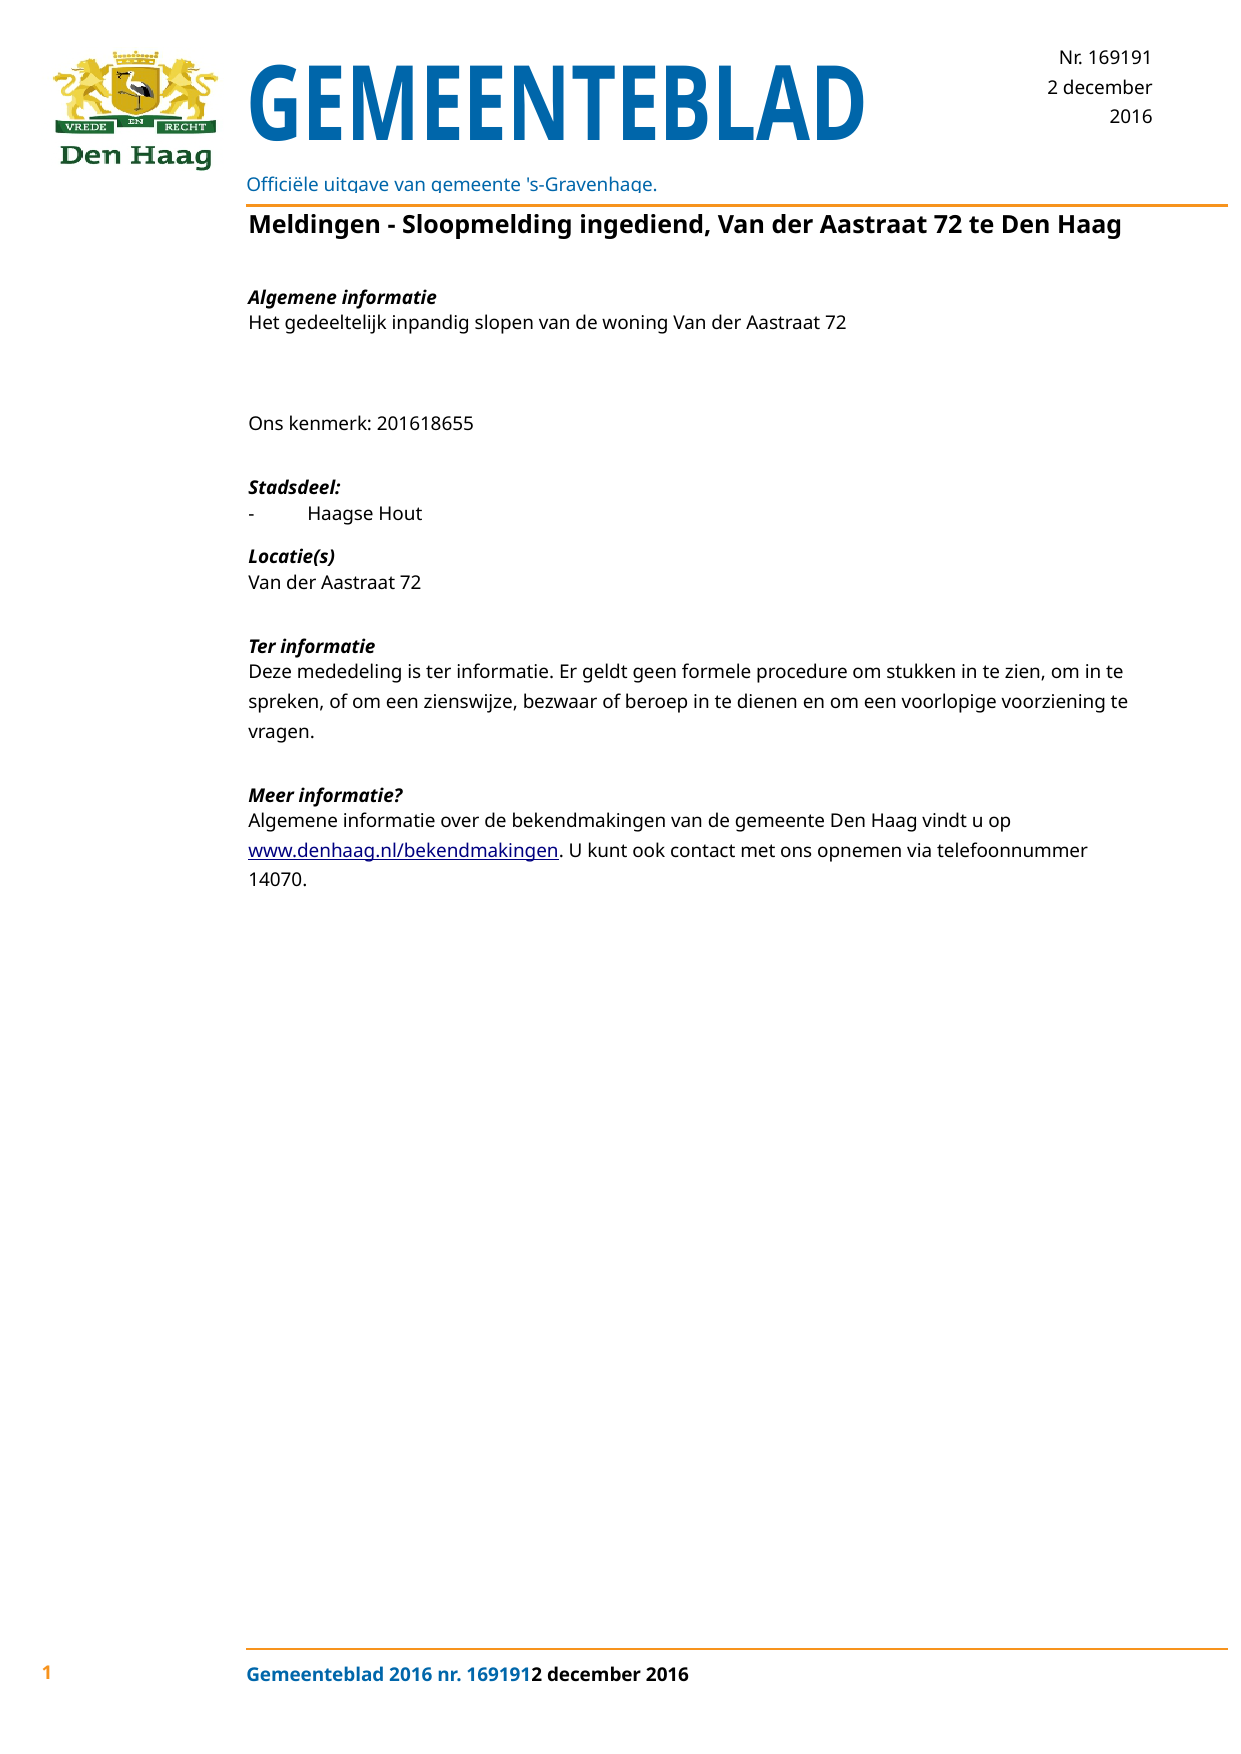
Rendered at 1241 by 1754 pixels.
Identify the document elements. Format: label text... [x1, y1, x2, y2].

text Algemene informatie over de bekendmakingen van de gemeente Den Haag vindt u op www.denhaag.nl/bekendmakingen. U kunt ook contact met ons opnemen via telefoonnummer 14070. [248, 807, 1152, 892]
text Het gedeeltelijk inpandig slopen van de woning Van der Aastraat 72 [248, 309, 1152, 335]
text Ter informatie [248, 633, 1152, 659]
text Meldingen - Sloopmelding ingediend, Van der Aastraat 72 te Den Haag [248, 207, 1152, 241]
list Haagse Hout [248, 500, 1152, 526]
text Deze mededeling is ter informatie. Er geldt geen formele procedure om stukken in te zien, om in te spreken, of om een zienswijze, bezwaar of beroep in te dienen en om een voorlopige voorziening te vragen. [248, 659, 1152, 743]
text Algemene informatie [248, 284, 1152, 309]
text Van der Aastraat 72 [248, 569, 1152, 595]
picture [41, 47, 231, 172]
text Meer informatie? [248, 782, 1152, 807]
text Locatie(s) [248, 543, 1152, 569]
text Stadsdeel: [248, 474, 1152, 500]
text Ons kenmerk: 201618655 [248, 410, 1152, 436]
